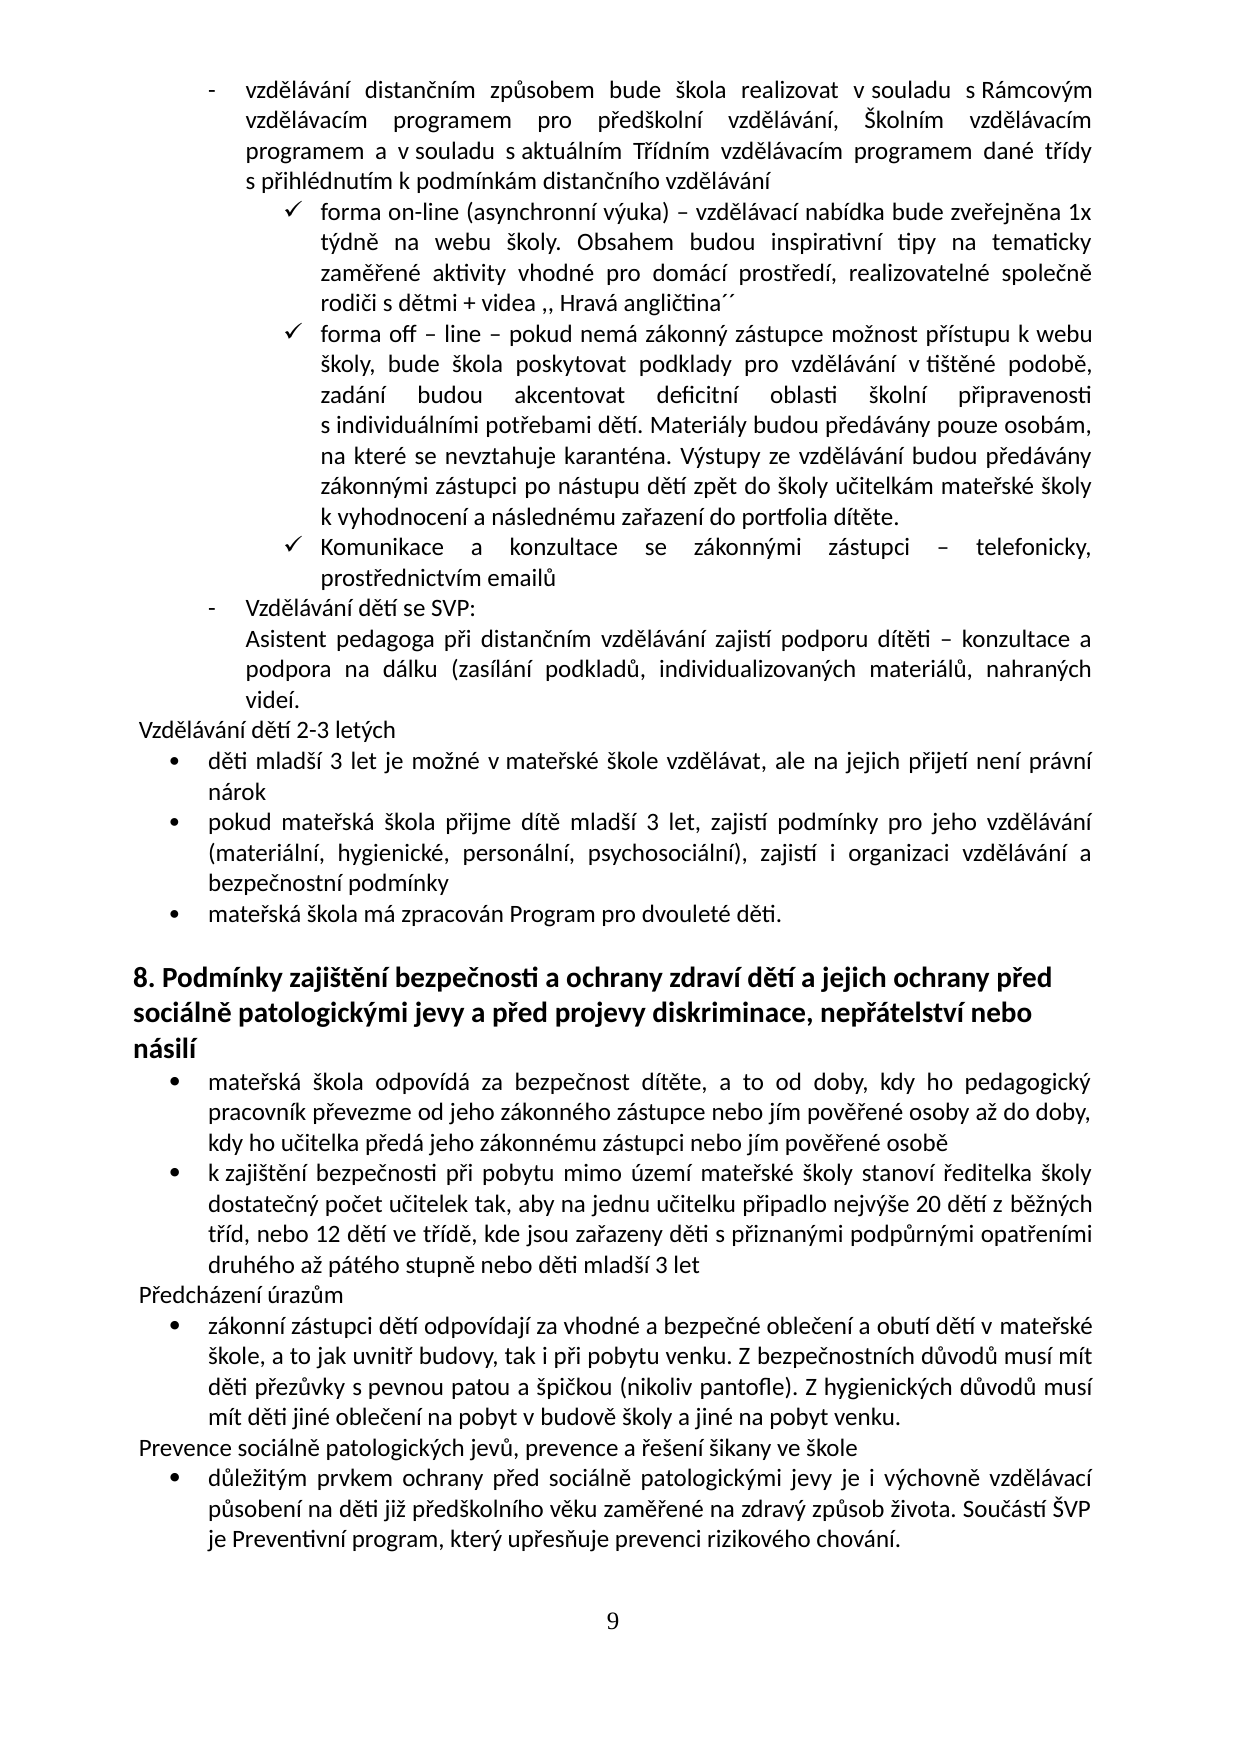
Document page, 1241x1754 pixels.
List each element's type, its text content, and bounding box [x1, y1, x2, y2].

text Asistent pedagoga při distančním vzdělávání zajistí podporu dítěti – konzultace a podpora na dálku (zasílání podkladů, individualizovaných materiálů, nahraných videí. [245, 623, 1093, 715]
text Vzdělávání dětí 2-3 letých [133, 715, 1093, 745]
list Vzdělávání dětí se SVP: [208, 593, 1093, 623]
list k zajištění bezpečnosti při pobytu mimo území mateřské školy stanoví ředitelka školy dostatečný počet učitelek tak, aby na jednu učitelku připadlo nejvýše 20 dětí z běžných tříd, nebo 12 dětí ve třídě, kde jsou zařazeny děti s přiznanými podpůrnými opatřeními druhého až pátého stupně nebo děti mladší 3 let [170, 1157, 1093, 1279]
list Komunikace a konzultace se zákonnými zástupci – telefonicky, prostřednictvím emailů [283, 532, 1093, 593]
list mateřská škola má zpracován Program pro dvouleté děti. [170, 898, 1093, 928]
list forma off – line – pokud nemá zákonný zástupce možnost přístupu k webu školy, bude škola poskytovat podklady pro vzdělávání v tištěné podobě, zadání budou akcentovat deficitní oblasti školní připravenosti s individuálními potřebami dětí. Materiály budou předávány pouze osobám, na které se nevztahuje karanténa. Výstupy ze vzdělávání budou předávány zákonnými zástupci po nástupu dětí zpět do školy učitelkám mateřské školy k vyhodnocení a následnému zařazení do portfolia dítěte. [283, 318, 1093, 532]
text Prevence sociálně patologických jevů, prevence a řešení šikany ve škole [133, 1432, 1093, 1462]
list pokud mateřská škola přijme dítě mladší 3 let, zajistí podmínky pro jeho vzdělávání (materiální, hygienické, personální, psychosociální), zajistí i organizaci vzdělávání a bezpečnostní podmínky [170, 806, 1093, 898]
list vzdělávání distančním způsobem bude škola realizovat v souladu s Rámcovým vzdělávacím programem pro předškolní vzdělávání, Školním vzdělávacím programem a v souladu s aktuálním Třídním vzdělávacím programem dané třídy s přihlédnutím k podmínkám distančního vzdělávání [208, 74, 1093, 196]
list zákonní zástupci dětí odpovídají za vhodné a bezpečné oblečení a obutí dětí v mateřské škole, a to jak uvnitř budovy, tak i při pobytu venku. Z bezpečnostních důvodů musí mít děti přezůvky s pevnou patou a špičkou (nikoliv pantofle). Z hygienických důvodů musí mít děti jiné oblečení na pobyt v budově školy a jiné na pobyt venku. [170, 1310, 1093, 1432]
text 8. Podmínky zajištění bezpečnosti a ochrany zdraví dětí a jejich ochrany před sociálně patologickými jevy a před projevy diskriminace, nepřátelství nebo násilí [133, 959, 1093, 1066]
text Předcházení úrazům [133, 1279, 1093, 1310]
list důležitým prvkem ochrany před sociálně patologickými jevy je i výchovně vzdělávací působení na děti již předškolního věku zaměřené na zdravý způsob života. Součástí ŠVP je Preventivní program, který upřesňuje prevenci rizikového chování. [170, 1462, 1093, 1554]
list forma on-line (asynchronní výuka) – vzdělávací nabídka bude zveřejněna 1x týdně na webu školy. Obsahem budou inspirativní tipy na tematicky zaměřené aktivity vhodné pro domácí prostředí, realizovatelné společně rodiči s dětmi + videa ,, Hravá angličtina´´ [283, 196, 1093, 318]
list mateřská škola odpovídá za bezpečnost dítěte, a to od doby, kdy ho pedagogický pracovník převezme od jeho zákonného zástupce nebo jím pověřené osoby až do doby, kdy ho učitelka předá jeho zákonnému zástupci nebo jím pověřené osobě [170, 1066, 1093, 1157]
list děti mladší 3 let je možné v mateřské škole vzdělávat, ale na jejich přijetí není právní nárok [170, 745, 1093, 806]
